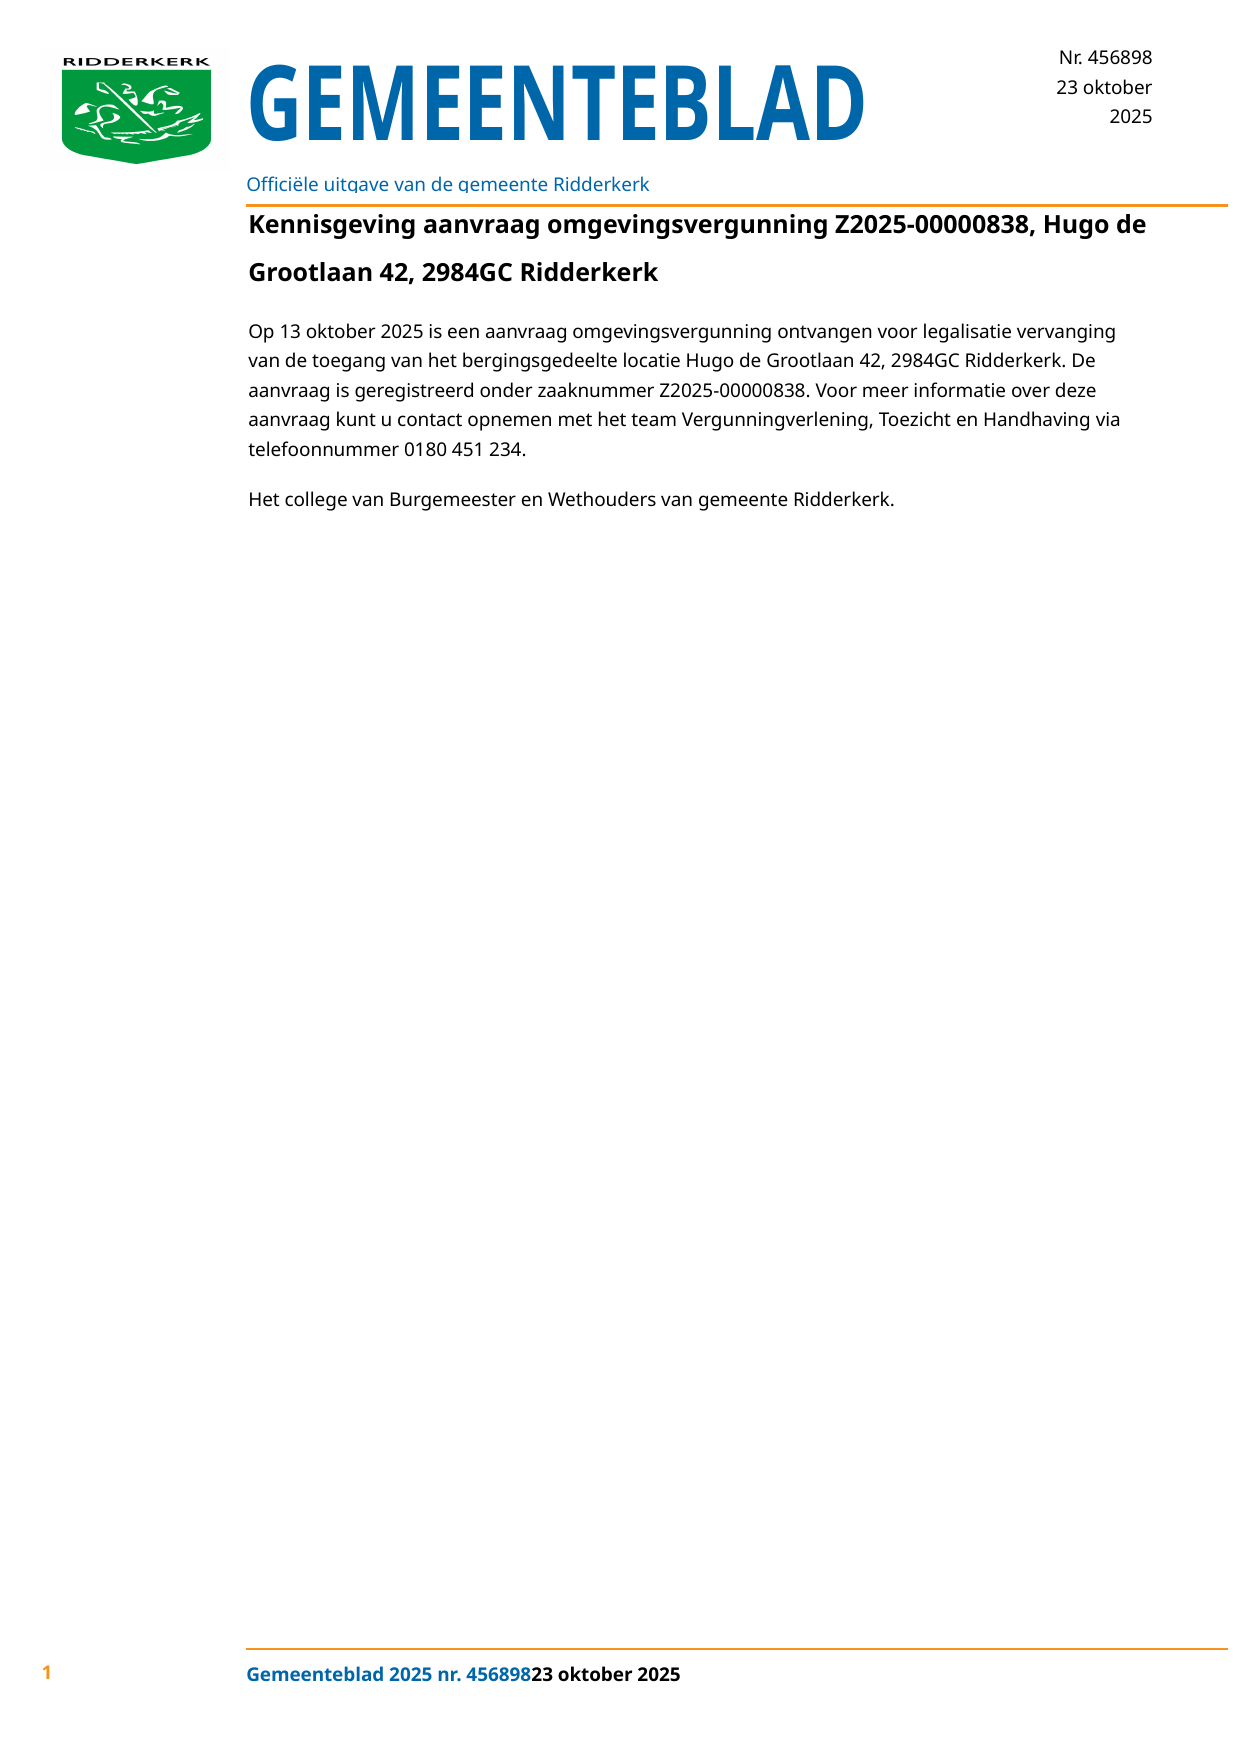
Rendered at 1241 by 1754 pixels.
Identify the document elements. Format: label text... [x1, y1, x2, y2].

picture [41, 47, 231, 172]
text Op 13 oktober 2025 is een aanvraag omgevingsvergunning ontvangen voor legalisatie vervanging van de toegang van het bergingsgedeelte locatie Hugo de Grootlaan 42, 2984GC Ridderkerk. De aanvraag is geregistreerd onder zaaknummer Z2025-00000838. Voor meer informatie over deze aanvraag kunt u contact opnemen met het team Vergunningverlening, Toezicht en Handhaving via telefoonnummer 0180 451 234. [248, 318, 1152, 462]
text Het college van Burgemeester en Wethouders van gemeente Ridderkerk. [248, 487, 1152, 512]
text Kennisgeving aanvraag omgevingsvergunning Z2025-00000838, Hugo de Grootlaan 42, 2984GC Ridderkerk [248, 207, 1152, 288]
